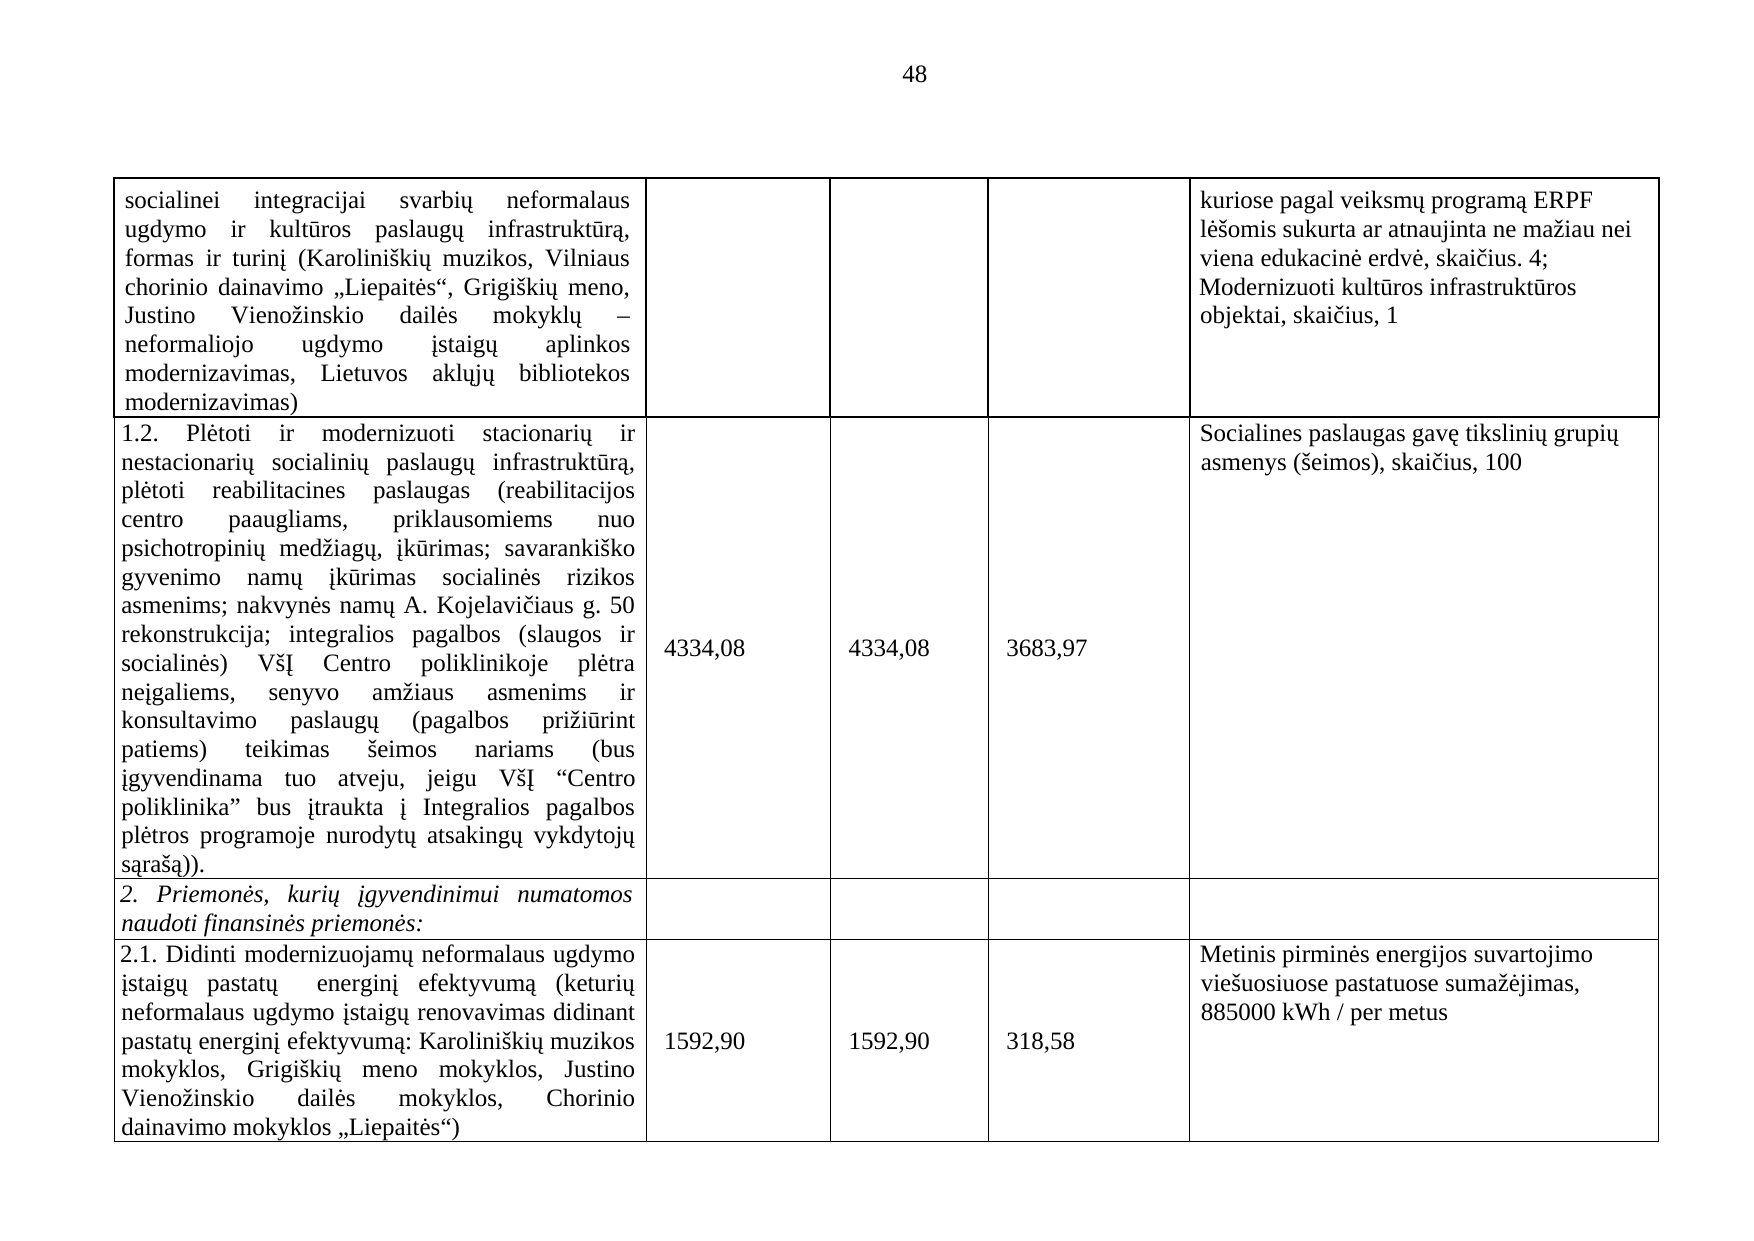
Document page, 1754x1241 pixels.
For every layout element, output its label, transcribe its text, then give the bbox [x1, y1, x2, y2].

table_cell Socialines paslaugas gavę tikslinių grupių asmenys (šeimos), skaičius, 100 [1190, 418, 1658, 878]
table_cell 2.1. Didinti modernizuojamų neformalaus ugdymo įstaigų pastatų energinį efektyvumą (keturių neformalaus ugdymo įstaigų renovavimas didinant pastatų energinį efektyvumą: Karoliniškių muzikos mokyklos, Grigiškių meno mokyklos, Justino Vienožinskio dailės mokyklos, Chorinio dainavimo mokyklos „Liepaitės“) [115, 940, 646, 1141]
table_cell [831, 879, 988, 938]
table_cell 1592,90 [831, 940, 988, 1141]
table_cell kuriose pagal veiksmų programą ERPF lėšomis sukurta ar atnaujinta ne mažiau nei viena edukacinė erdvė, skaičius. 4; Modernizuoti kultūros infrastruktūros objektai, skaičius, 1 [1191, 179, 1658, 416]
table_cell [989, 879, 1189, 938]
table_cell 318,58 [989, 940, 1189, 1141]
table_cell 2. Priemonės, kurių įgyvendinimui numatomos naudoti finansinės priemonės: [115, 879, 646, 938]
table_cell [647, 179, 829, 416]
table_cell 3683,97 [989, 418, 1189, 878]
table_cell 4334,08 [647, 418, 830, 878]
table_cell [647, 879, 830, 938]
table_cell [989, 179, 1189, 416]
table_cell 1.2. Plėtoti ir modernizuoti stacionarių ir nestacionarių socialinių paslaugų infrastruktūrą, plėtoti reabilitacines paslaugas (reabilitacijos centro paaugliams, priklausomiems nuo psichotropinių medžiagų, įkūrimas; savarankiško gyvenimo namų įkūrimas socialinės rizikos asmenims; nakvynės namų A. Kojelavičiaus g. 50 rekonstrukcija; integralios pagalbos (slaugos ir socialinės) VšĮ Centro poliklinikoje plėtra neįgaliems, senyvo amžiaus asmenims ir konsultavimo paslaugų (pagalbos prižiūrint patiems) teikimas šeimos nariams (bus įgyvendinama tuo atveju, jeigu VšĮ “Centro poliklinika” bus įtraukta į Integralios pagalbos plėtros programoje nurodytų atsakingų vykdytojų sąrašą)). [115, 418, 646, 878]
table_cell [831, 179, 987, 416]
table_cell 4334,08 [831, 418, 988, 878]
table_cell socialinei integracijai svarbių neformalaus ugdymo ir kultūros paslaugų infrastruktūrą, formas ir turinį (Karoliniškių muzikos, Vilniaus chorinio dainavimo „Liepaitės“, Grigiškių meno, Justino Vienožinskio dailės mokyklų – neformaliojo ugdymo įstaigų aplinkos modernizavimas, Lietuvos aklųjų bibliotekos modernizavimas) [115, 179, 645, 416]
table_cell Metinis pirminės energijos suvartojimo viešuosiuose pastatuose sumažėjimas, 885000 kWh / per metus [1190, 940, 1658, 1141]
table_cell [1190, 879, 1658, 938]
table_cell 1592,90 [647, 940, 830, 1141]
